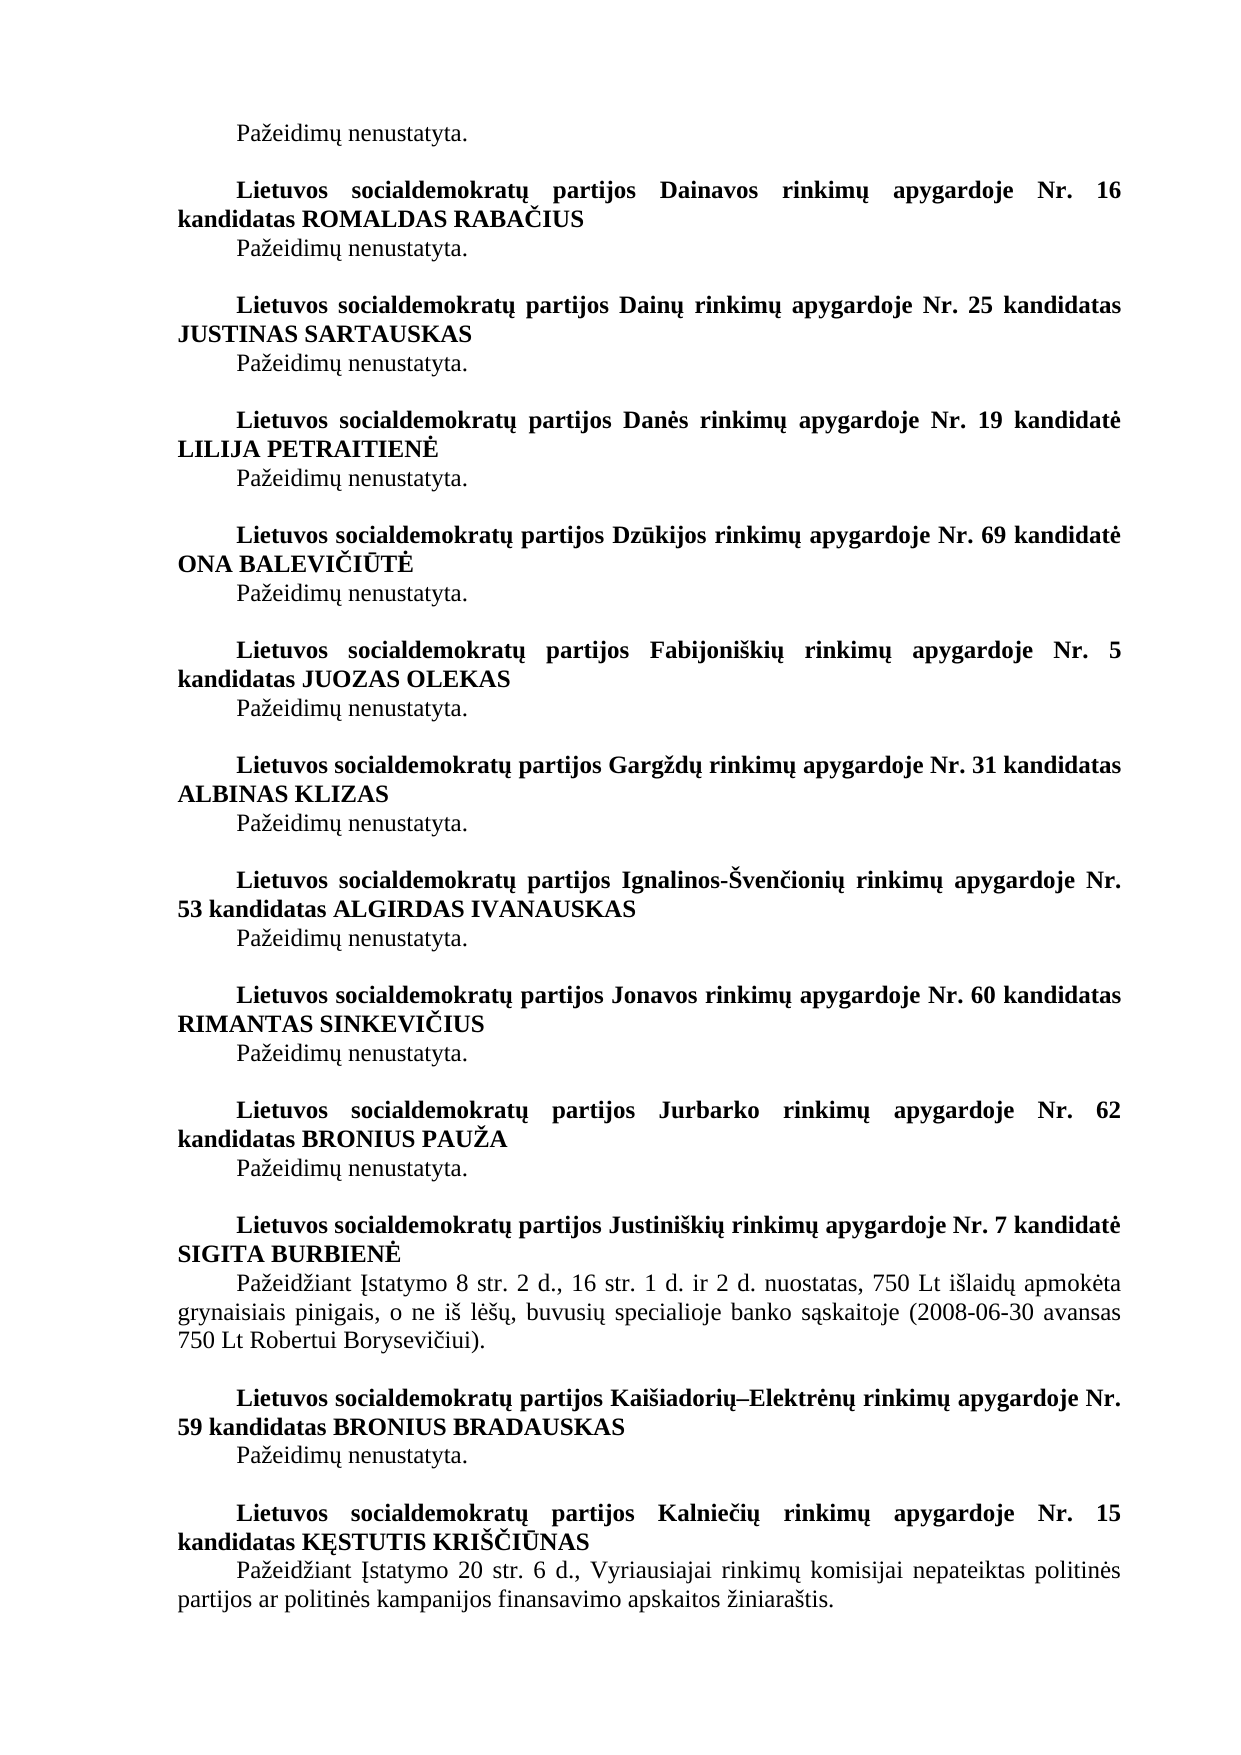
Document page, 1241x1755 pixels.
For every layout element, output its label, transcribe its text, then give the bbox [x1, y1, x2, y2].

text Pažeidimų nenustatyta. [177, 578, 1122, 607]
text Pažeidžiant Įstatymo 20 str. 6 d., Vyriausiajai rinkimų komisijai nepateiktas politinės partijos ar politinės kampanijos finansavimo apskaitos žiniaraštis. [177, 1556, 1122, 1613]
text Pažeidimų nenustatyta. [177, 1153, 1122, 1182]
text Pažeidimų nenustatyta. [177, 1038, 1122, 1067]
text Lietuvos socialdemokratų partijos Jurbarko rinkimų apygardoje Nr. 62 kandidatas BRONIUS PAUŽA [177, 1096, 1122, 1153]
text Lietuvos socialdemokratų partijos Ignalinos-Švenčionių rinkimų apygardoje Nr. 53 kandidatas ALGIRDAS IVANAUSKAS [177, 866, 1122, 923]
text Lietuvos socialdemokratų partijos Dainavos rinkimų apygardoje Nr. 16 kandidatas ROMALDAS RABAČIUS [177, 176, 1122, 233]
text Pažeidimų nenustatyta. [177, 693, 1122, 722]
text Lietuvos socialdemokratų partijos Fabijoniškių rinkimų apygardoje Nr. 5 kandidatas JUOZAS OLEKAS [177, 636, 1122, 693]
text Lietuvos socialdemokratų partijos Jonavos rinkimų apygardoje Nr. 60 kandidatas RIMANTAS SINKEVIČIUS [177, 981, 1122, 1038]
text Pažeidimų nenustatyta. [177, 118, 1122, 147]
text Lietuvos socialdemokratų partijos Gargždų rinkimų apygardoje Nr. 31 kandidatas ALBINAS KLIZAS [177, 751, 1122, 808]
text Pažeidimų nenustatyta. [177, 348, 1122, 377]
text Lietuvos socialdemokratų partijos Dzūkijos rinkimų apygardoje Nr. 69 kandidatė ONA BALEVIČIŪTĖ [177, 521, 1122, 578]
text Lietuvos socialdemokratų partijos Justiniškių rinkimų apygardoje Nr. 7 kandidatė SIGITA BURBIENĖ [177, 1211, 1122, 1268]
text Lietuvos socialdemokratų partijos Kaišiadorių–Elektrėnų rinkimų apygardoje Nr. 59 kandidatas BRONIUS BRADAUSKAS [177, 1383, 1122, 1441]
text Pažeidžiant Įstatymo 8 str. 2 d., 16 str. 1 d. ir 2 d. nuostatas, 750 Lt išlaidų apmokėta grynaisiais pinigais, o ne iš lėšų, buvusių specialioje banko sąskaitoje (2008-06-30 avansas 750 Lt Robertui Borysevičiui). [177, 1268, 1122, 1354]
text Lietuvos socialdemokratų partijos Dainų rinkimų apygardoje Nr. 25 kandidatas JUSTINAS SARTAUSKAS [177, 291, 1122, 348]
text Pažeidimų nenustatyta. [177, 808, 1122, 837]
text Pažeidimų nenustatyta. [177, 1441, 1122, 1469]
text Pažeidimų nenustatyta. [177, 463, 1122, 492]
text Lietuvos socialdemokratų partijos Danės rinkimų apygardoje Nr. 19 kandidatė LILIJA PETRAITIENĖ [177, 406, 1122, 463]
text Lietuvos socialdemokratų partijos Kalniečių rinkimų apygardoje Nr. 15 kandidatas KĘSTUTIS KRIŠČIŪNAS [177, 1498, 1122, 1556]
text Pažeidimų nenustatyta. [177, 233, 1122, 262]
text Pažeidimų nenustatyta. [177, 923, 1122, 952]
